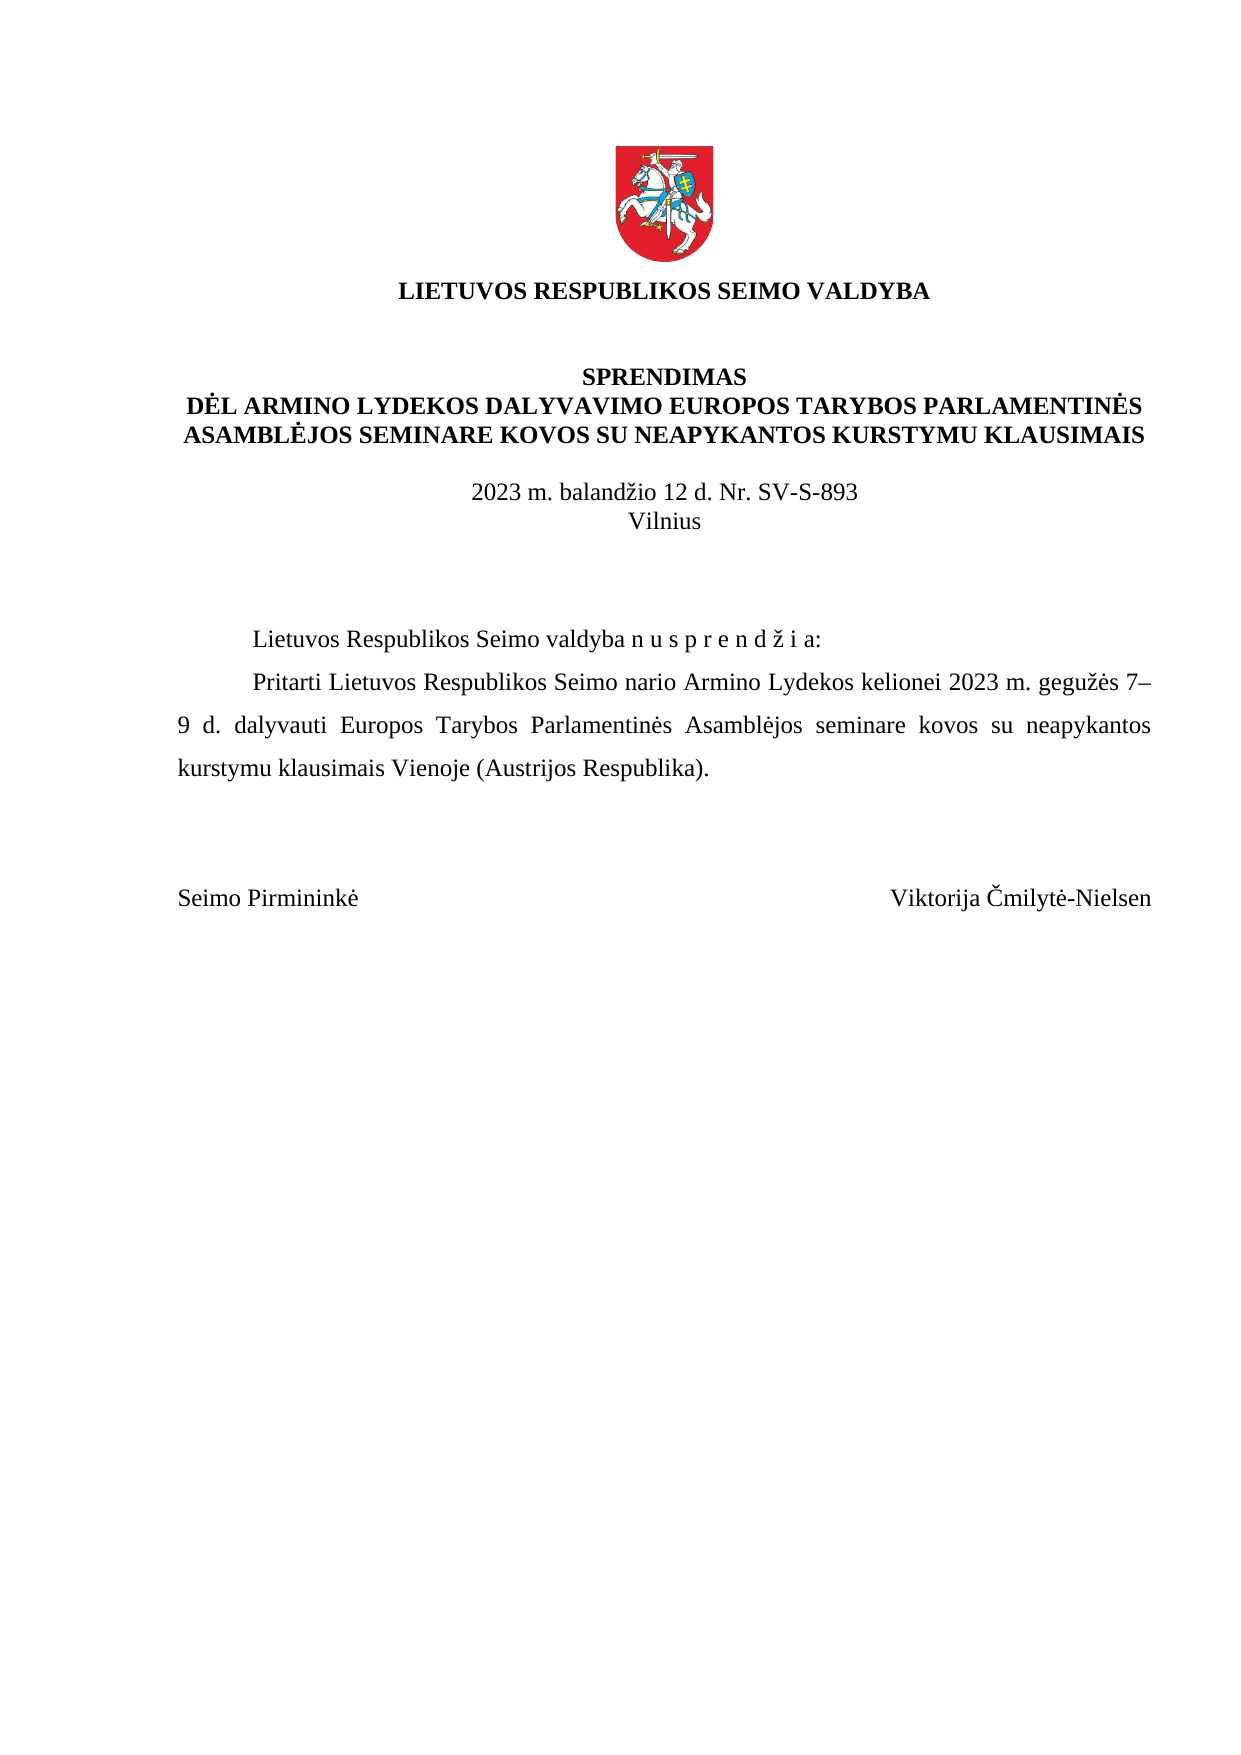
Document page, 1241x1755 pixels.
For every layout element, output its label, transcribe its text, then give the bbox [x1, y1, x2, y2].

text LIETUVOS RESPUBLIKOS SEIMO VALDYBA [177, 276, 1152, 305]
text Seimo Pirmininkė Viktorija Čmilytė-Nielsen [177, 883, 1152, 911]
text Lietuvos Respublikos Seimo valdyba nusprendžia: [177, 624, 1152, 653]
text SPRENDIMAS [177, 362, 1152, 391]
text DĖL ARMINO LYDEKOS DALYVAVIMO EUROPOS TARYBOS PARLAMENTINĖS ASAMBLĖJOS SEMINARE KOVOS SU NEAPYKANTOS KURSTYMU KLAUSIMAIS [177, 391, 1152, 448]
text Vilnius [177, 506, 1152, 535]
text Pritarti Lietuvos Respublikos Seimo nario Armino Lydekos kelionei 2023 m. gegužės 7–9 d. dalyvauti Europos Tarybos Parlamentinės Asamblėjos seminare kovos su neapykantos kurstymu klausimais Vienoje (Austrijos Respublika). [177, 667, 1152, 782]
text 2023 m. balandžio 12 d. Nr. SV-S-893 [177, 477, 1152, 506]
